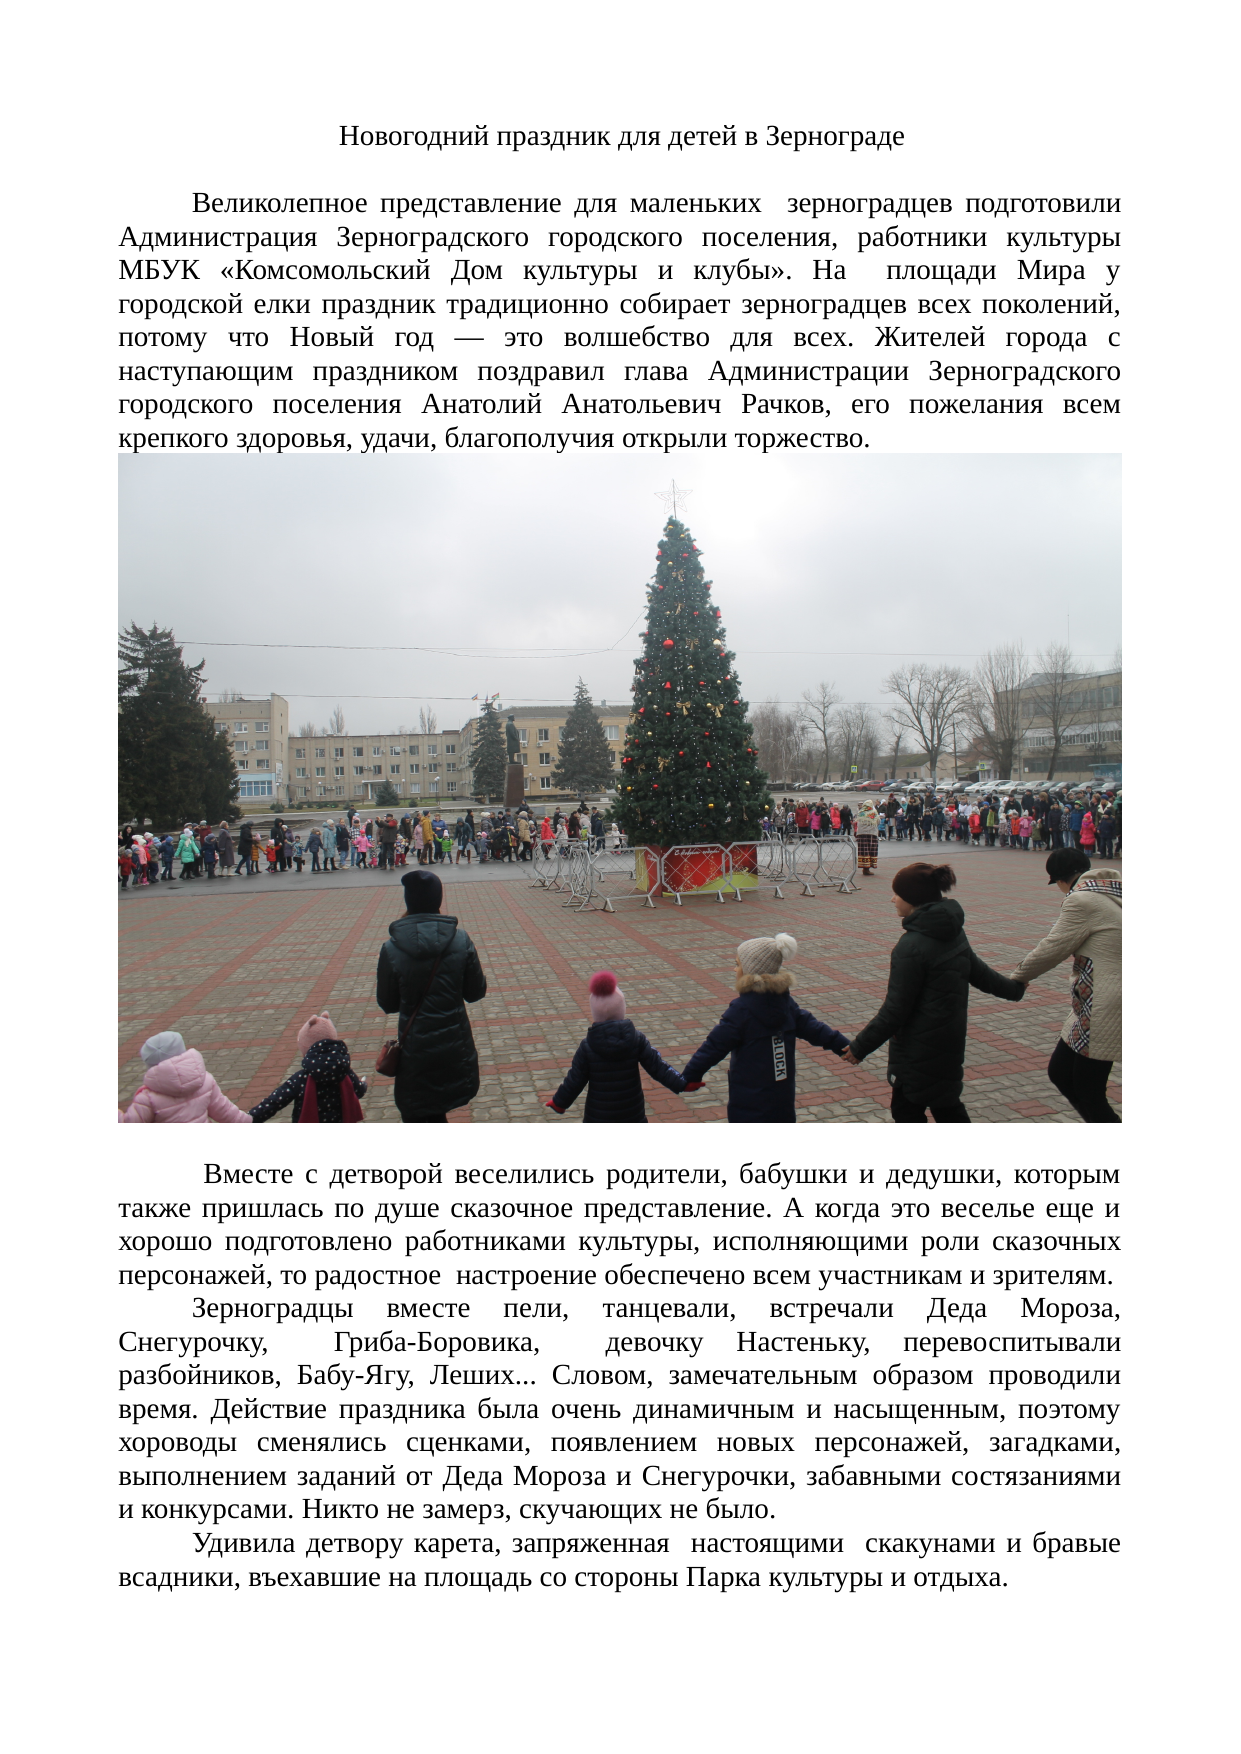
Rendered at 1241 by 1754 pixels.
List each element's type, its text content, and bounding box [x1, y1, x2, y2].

picture [118, 453, 1122, 1123]
text Новогодний праздник для детей в Зернограде [118, 118, 1122, 152]
text Удивила детвору карета, запряженная настоящими скакунами и бравые всадники, въехавшие на площадь со стороны Парка культуры и отдыха. [118, 1525, 1122, 1592]
text Великолепное представление для маленьких зерноградцев подготовили Администрация Зерноградского городского поселения, работники культуры МБУК «Комсомольский Дом культуры и клубы». На площади Мира у городской елки праздник традиционно собирает зерноградцев всех поколений, потому что Новый год — это волшебство для всех. Жителей города с наступающим праздником поздравил глава Администрации Зерноградского городского поселения Анатолий Анатольевич Рачков, его пожелания всем крепкого здоровья, удачи, благополучия открыли торжество. [118, 185, 1122, 453]
text Вместе с детворой веселились родители, бабушки и дедушки, которым также пришлась по душе сказочное представление. А когда это веселье еще и хорошо подготовлено работниками культуры, исполняющими роли сказочных персонажей, то радостное настроение обеспечено всем участникам и зрителям. Зерноградцы вместе пели, танцевали, встречали Деда Мороза, Снегурочку, Гриба-Боровика, девочку Настеньку, перевоспитывали разбойников, Бабу-Ягу, Леших... Словом, замечательным образом проводили время. Действие праздника была очень динамичным и насыщенным, поэтому хороводы сменялись сценками, появлением новых персонажей, загадками, выполнением заданий от Деда Мороза и Снегурочки, забавными состязаниями и конкурсами. Никто не замерз, скучающих не было. [118, 1156, 1122, 1525]
